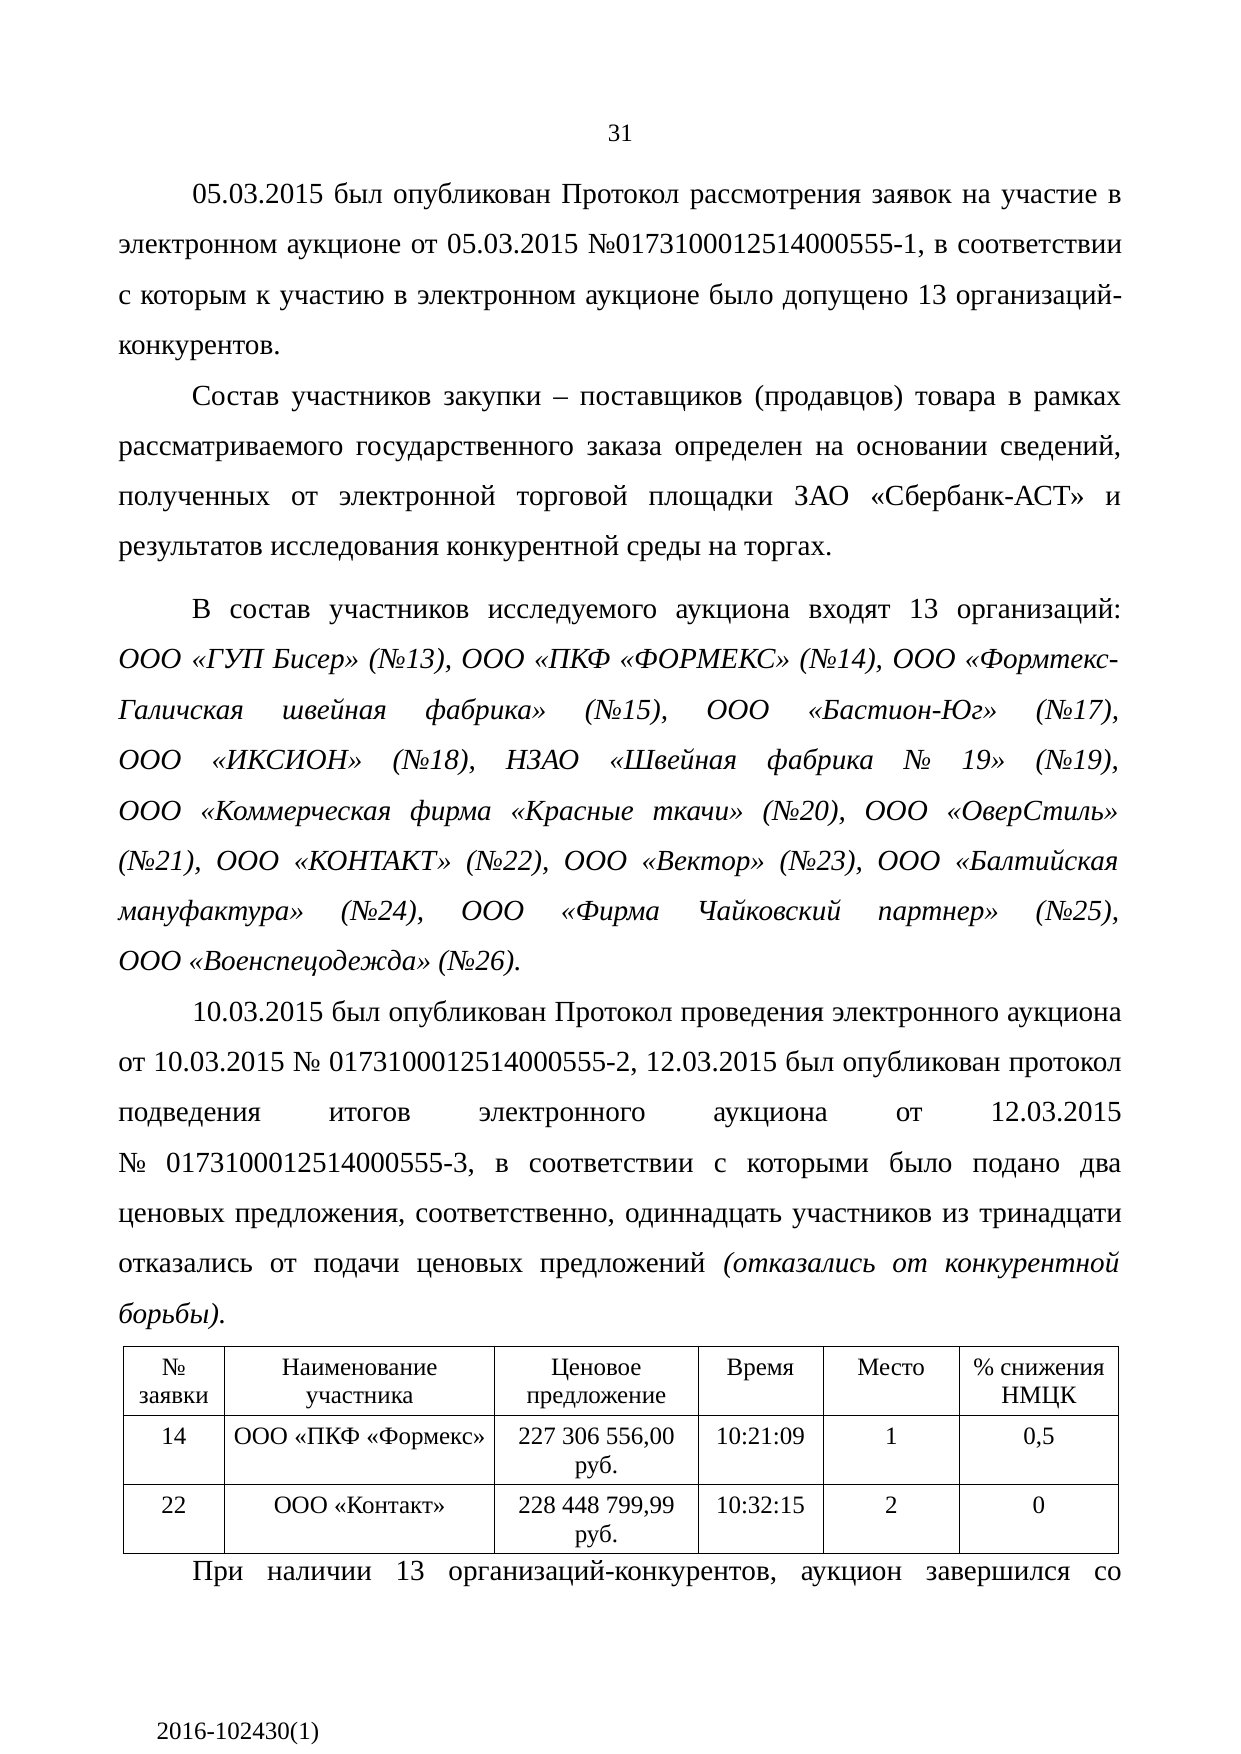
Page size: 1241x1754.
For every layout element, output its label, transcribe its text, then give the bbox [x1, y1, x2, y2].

table_header № заявки [124, 1347, 224, 1415]
table_header Время [699, 1347, 823, 1415]
table_cell 227 306 556,00 руб. [495, 1416, 698, 1484]
table_cell 2 [824, 1485, 959, 1553]
table_cell 10:21:09 [699, 1416, 823, 1484]
text 10.03.2015 был опубликован Протокол проведения электронного аукциона от 10.03.2015 № 0173100012514000555-2, 12.03.2015 был опубликован протокол подведения итогов электронного аукциона от 12.03.2015 № 0173100012514000555-3, в соответствии с которыми было подано два ценовых предложения, соответственно, одиннадцать участников из тринадцати отказались от подачи ценовых предложений (отказались от конкурентной борьбы). [118, 994, 1122, 1329]
text 05.03.2015 был опубликован Протокол рассмотрения заявок на участие в электронном аукционе от 05.03.2015 №0173100012514000555-1, в соответствии с которым к участию в электронном аукционе было допущено 13 организаций-конкурентов. [118, 176, 1122, 361]
table_header Ценовое предложение [495, 1347, 698, 1415]
table_cell 0 [960, 1485, 1118, 1553]
table_header % снижения НМЦК [960, 1347, 1118, 1415]
table_cell 1 [824, 1416, 959, 1484]
table_cell 14 [124, 1416, 224, 1484]
table_header Наименование участника [225, 1347, 494, 1415]
table_cell 228 448 799,99 руб. [495, 1485, 698, 1553]
text Состав участников закупки – поставщиков (продавцов) товара в рамках рассматриваемого государственного заказа определен на основании сведений, полученных от электронной торговой площадки ЗАО «Сбербанк-АСТ» и результатов исследования конкурентной среды на торгах. [118, 378, 1122, 562]
text В состав участников исследуемого аукциона входят 13 организаций: ООО «ГУП Бисер» (№13), ООО «ПКФ «ФОРМЕКС» (№14), ООО «Формтекс-Галичская швейная фабрика» (№15), ООО «Бастион-Юг» (№17), ООО «ИКСИОН» (№18), НЗАО «Швейная фабрика № 19» (№19), ООО «Коммерческая фирма «Красные ткачи» (№20), ООО «ОверСтиль» (№21), ООО «КОНТАКТ» (№22), ООО «Вектор» (№23), ООО «Балтийская мануфактура» (№24), ООО «Фирма Чайковский партнер» (№25), ООО «Военспецодежда» (№26). [118, 591, 1122, 977]
table_cell 0,5 [960, 1416, 1118, 1484]
text При наличии 13 организаций-конкурентов, аукцион завершился со [118, 1553, 1122, 1587]
table_cell 10:32:15 [699, 1485, 823, 1553]
table_cell ООО «ПКФ «Формекс» [225, 1416, 494, 1484]
table_cell ООО «Контакт» [225, 1485, 494, 1553]
table_cell 22 [124, 1485, 224, 1553]
table_header Место [824, 1347, 959, 1415]
